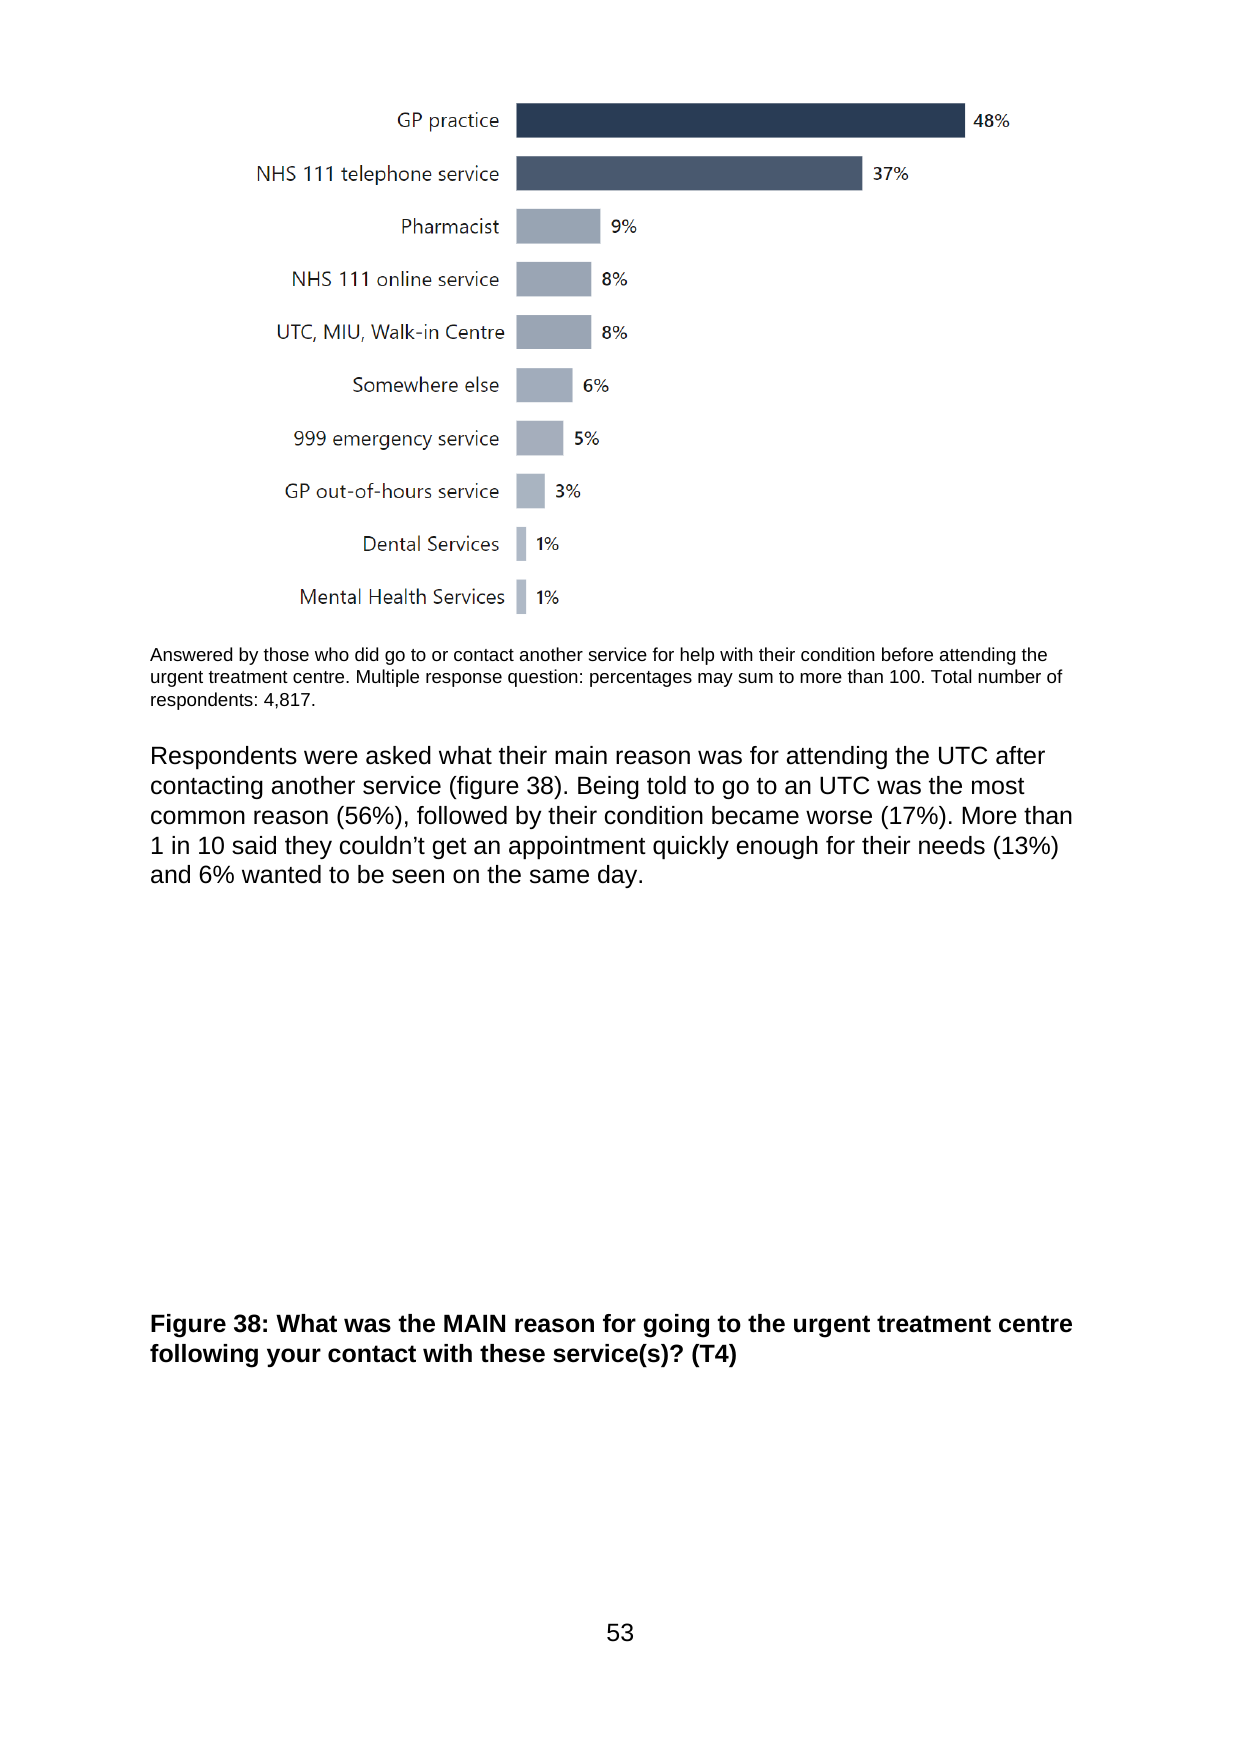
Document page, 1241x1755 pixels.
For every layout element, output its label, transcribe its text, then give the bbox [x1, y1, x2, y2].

text Figure 38: What was the MAIN reason for going to the urgent treatment centre following your contact with these service(s)? (T4) [150, 1309, 1090, 1368]
text Respondents were asked what their main reason was for attending the UTC after contacting another service (figure 38). Being told to go to an UTC was the most common reason (56%), followed by their condition became worse (17%). More than 1 in 10 said they couldn’t get an appointment quickly enough for their needs (13%) and 6% wanted to be seen on the same day. [150, 741, 1090, 889]
text Answered by those who did go to or contact another service for help with their condition before attending the urgent treatment centre. Multiple response question: percentages may sum to more than 100. Total number of respondents: 4,817. [150, 644, 1090, 710]
